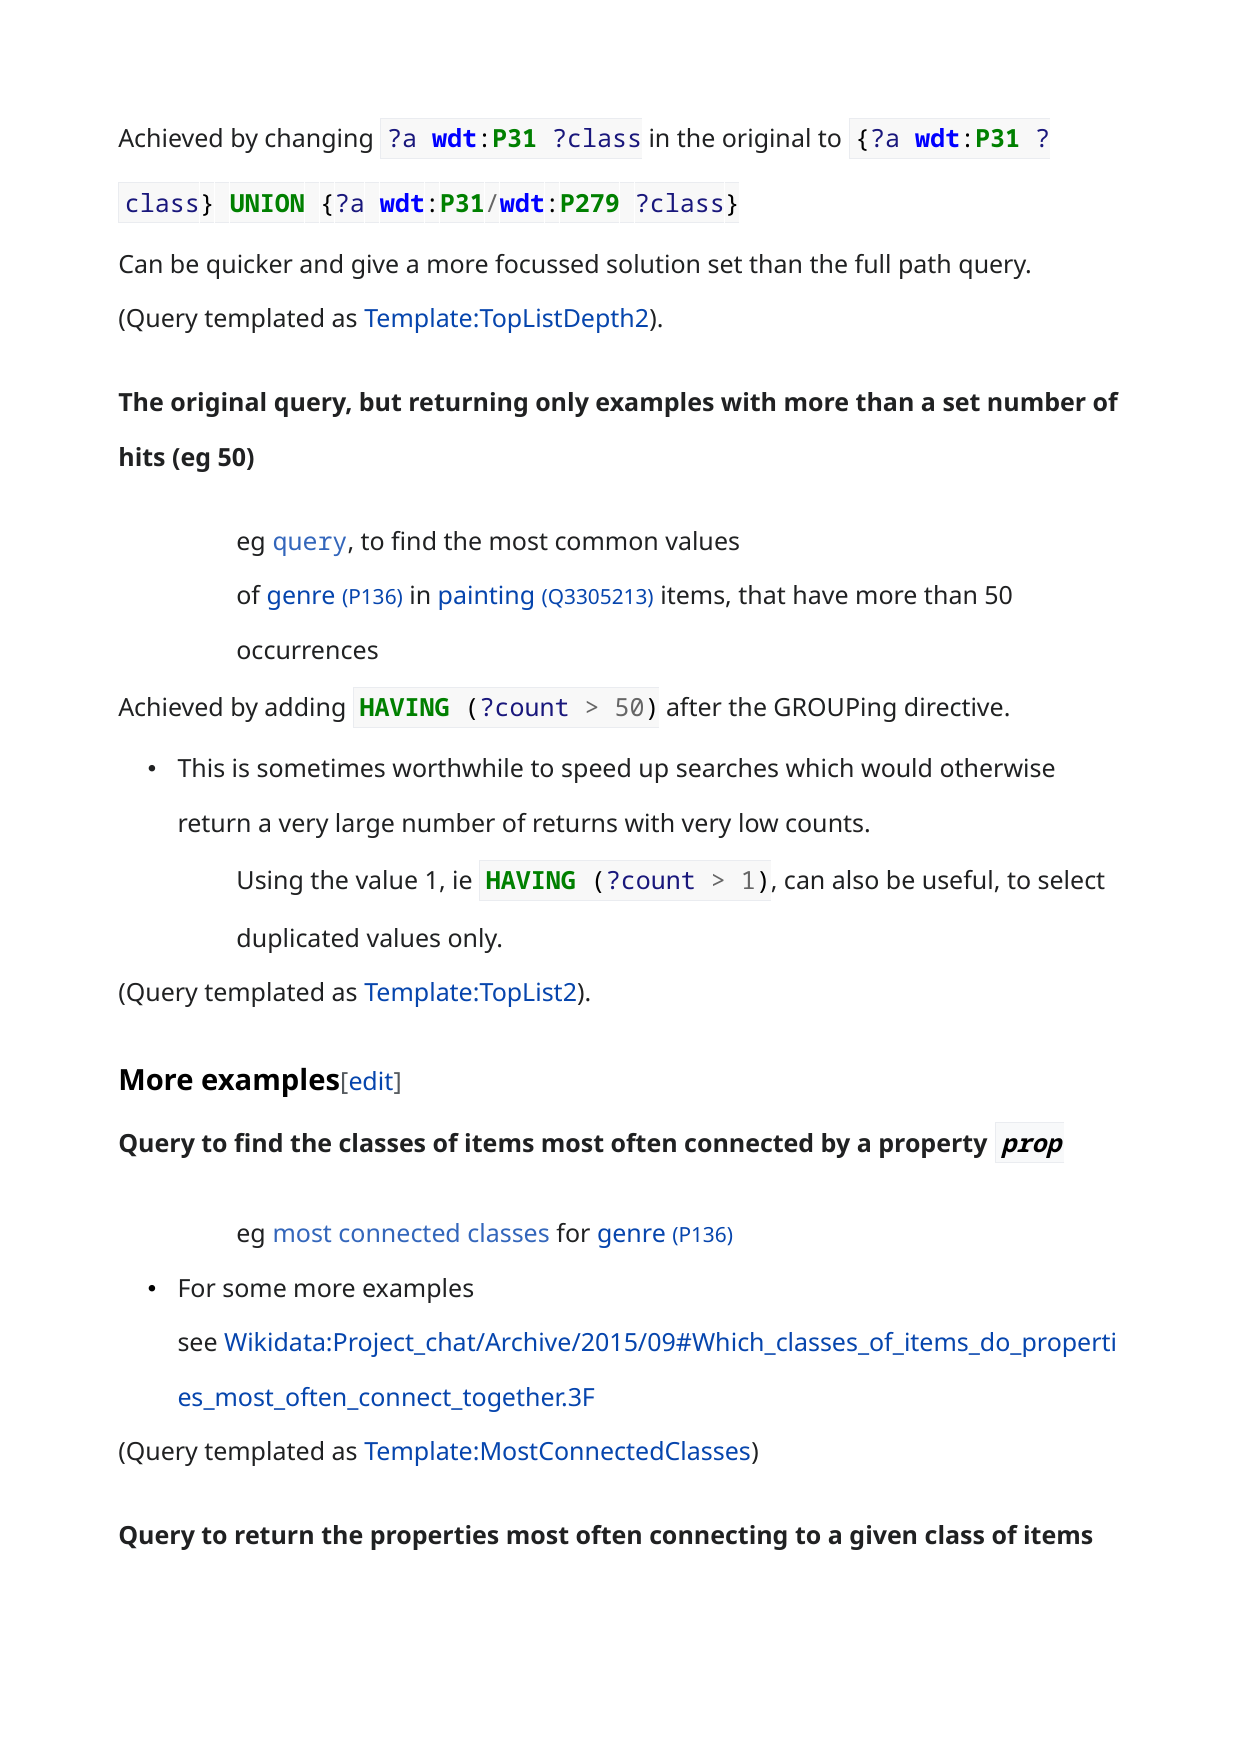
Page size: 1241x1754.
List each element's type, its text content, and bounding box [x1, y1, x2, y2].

list Achieved by changing ?a wdt:P31 ?class in the original to {?a wdt:P31 ?class} UNION {?a wdt:P31/wdt:P279 ?class} [118, 118, 1122, 222]
list (Query templated as Template:TopList2). [118, 975, 1122, 1009]
list eg most connected classes for genre (P136) [236, 1216, 1122, 1250]
subtitle The original query, but returning only examples with more than a set number of hits (eg 50) [118, 385, 1122, 473]
subtitle prop [996, 1122, 1122, 1162]
list This is sometimes worthwhile to speed up searches which would otherwise return a very large number of returns with very low counts. [177, 751, 1122, 839]
subtitle Query to find the classes of items most often connected by a property [118, 1122, 995, 1162]
list eg query, to find the most common values of genre (P136) in painting (Q3305213) items, that have more than 50 occurrences [236, 523, 1122, 666]
list Can be quicker and give a more focussed solution set than the full path query. [118, 246, 1122, 281]
subtitle More examples[edit] [118, 1059, 1122, 1098]
list HAVING (?count > 50) after the GROUPing directive. [354, 687, 1122, 727]
list (Query templated as Template:MostConnectedClasses) [118, 1434, 1122, 1468]
list For some more examples see Wikidata:Project_chat/Archive/2015/09#Which_classes_of_items_do_properties_most_often_connect_together.3F [177, 1270, 1122, 1413]
list Using the value 1, ie HAVING (?count > 1), can also be useful, to select duplicated values only. [236, 860, 1122, 954]
list (Query templated as Template:TopListDepth2). [118, 301, 1122, 335]
subtitle Query to return the properties most often connecting to a given class of items [118, 1518, 1122, 1552]
list Achieved by adding [118, 687, 353, 727]
